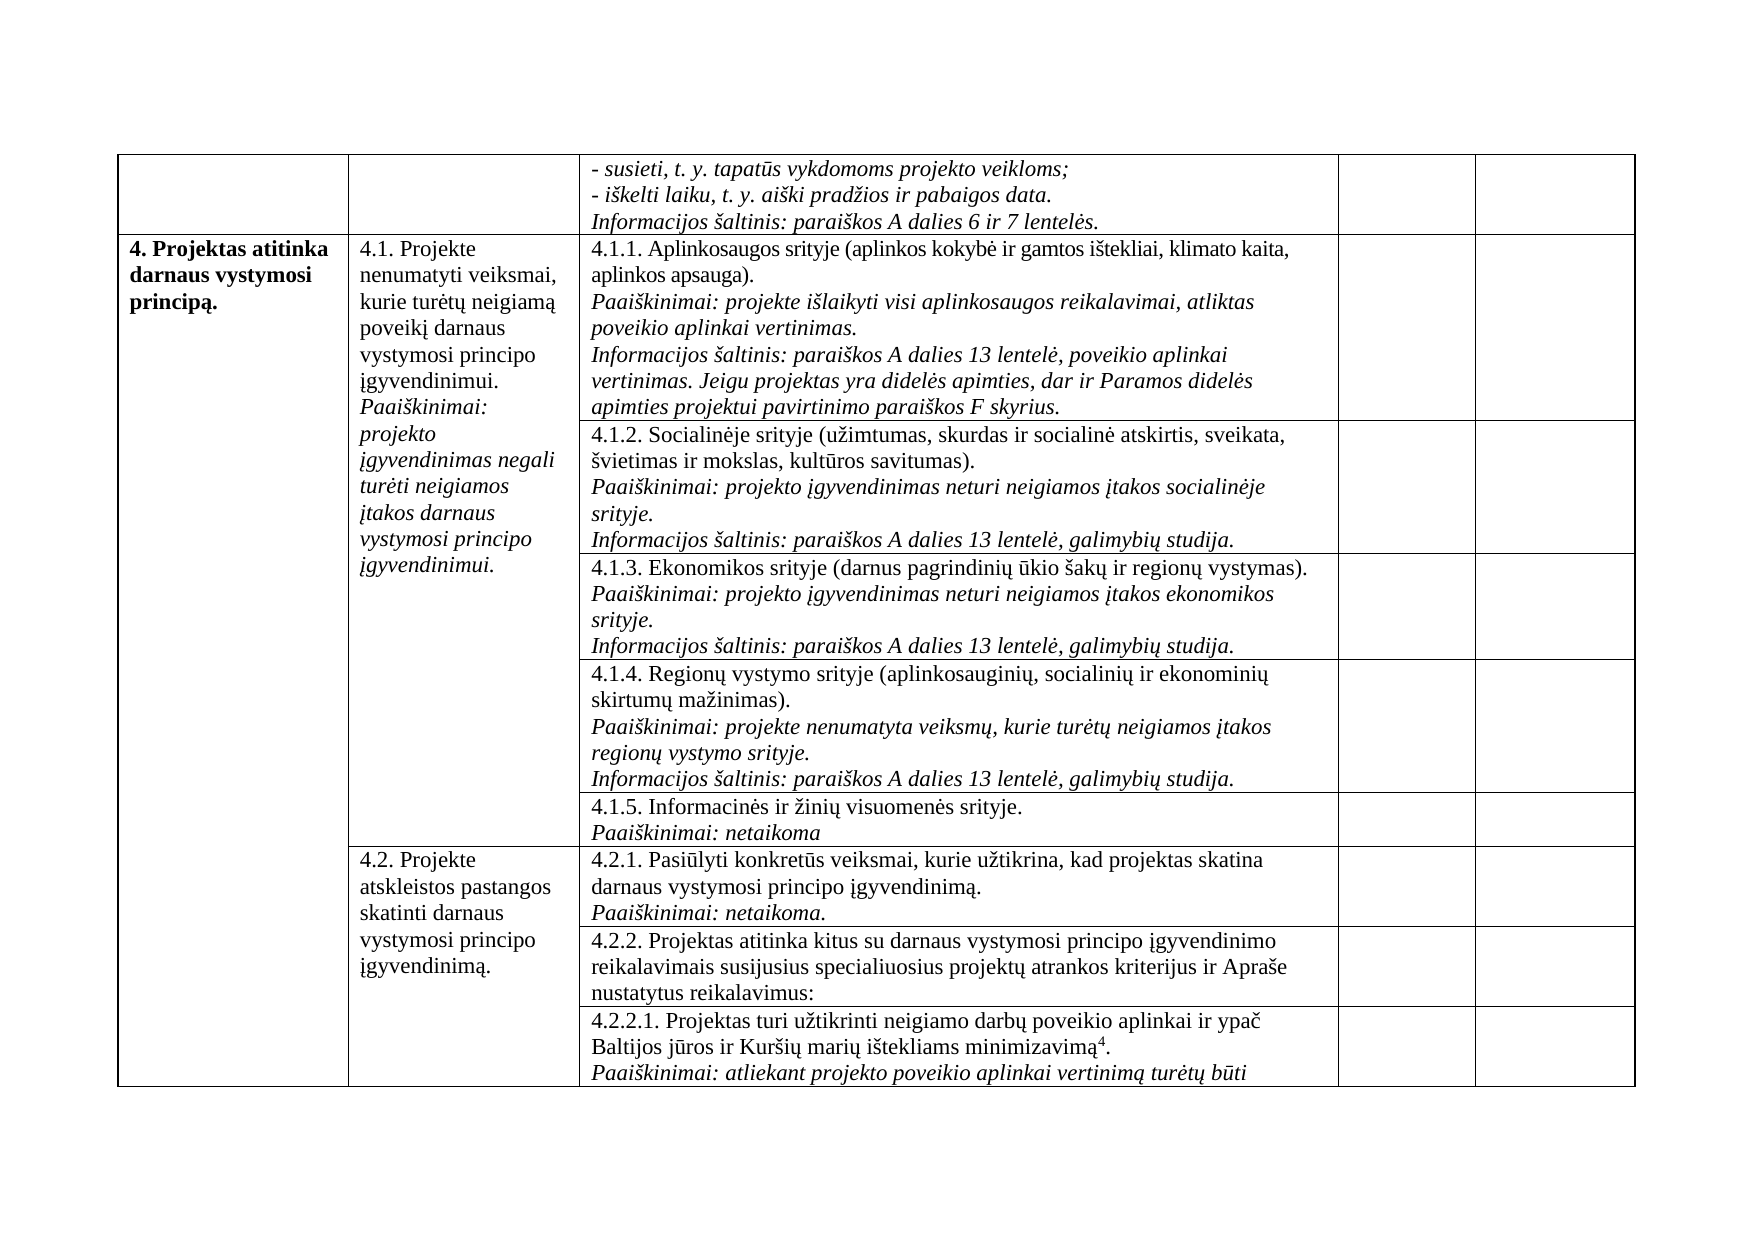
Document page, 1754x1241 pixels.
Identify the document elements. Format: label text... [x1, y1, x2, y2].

table_cell 4.2. Projekte atskleistos pastangos skatinti darnaus vystymosi principo įgyvendinimą. [349, 847, 579, 1086]
table_cell [119, 155, 348, 234]
table_cell 4.1.5. Informacinės ir žinių visuomenės srityje. Paaiškinimai: netaikoma [580, 793, 1338, 846]
table_cell [1476, 1007, 1634, 1086]
table_cell 4.1.3. Ekonomikos srityje (darnus pagrindinių ūkio šakų ir regionų vystymas). Paaiškinimai: projekto įgyvendinimas neturi neigiamos įtakos ekonomikos srityje. Informacijos šaltinis: paraiškos A dalies 13 lentelė, galimybių studija. [580, 554, 1338, 659]
table_cell [349, 155, 579, 234]
table_cell [1339, 927, 1475, 1006]
table_cell [1339, 847, 1475, 926]
table_cell [1339, 793, 1475, 846]
table_cell 4.2.2.1. Projektas turi užtikrinti neigiamo darbų poveikio aplinkai ir ypač Baltijos jūros ir Kuršių marių ištekliams minimizavimą4. Paaiškinimai: atliekant projekto poveikio aplinkai vertinimą turėtų būti [580, 1007, 1338, 1086]
table_cell [1476, 660, 1634, 792]
table_cell [1339, 554, 1475, 659]
table_cell 4.1.4. Regionų vystymo srityje (aplinkosauginių, socialinių ir ekonominių skirtumų mažinimas). Paaiškinimai: projekte nenumatyta veiksmų, kurie turėtų neigiamos įtakos regionų vystymo srityje. Informacijos šaltinis: paraiškos A dalies 13 lentelė, galimybių studija. [580, 660, 1338, 792]
table_cell [1339, 235, 1475, 420]
table_cell [1339, 155, 1475, 234]
table_cell [1339, 421, 1475, 552]
table_cell [1339, 660, 1475, 792]
table_cell [1476, 847, 1634, 926]
table_cell [1476, 421, 1634, 552]
table_cell 4. Projektas atitinka darnaus vystymosi principą. [119, 235, 348, 1086]
table_cell 4.2.2. Projektas atitinka kitus su darnaus vystymosi principo įgyvendinimo reikalavimais susijusius specialiuosius projektų atrankos kriterijus ir Apraše nustatytus reikalavimus: [580, 927, 1338, 1006]
table_cell [1476, 554, 1634, 659]
table_cell 4.2.1. Pasiūlyti konkretūs veiksmai, kurie užtikrina, kad projektas skatina darnaus vystymosi principo įgyvendinimą. Paaiškinimai: netaikoma. [580, 847, 1338, 926]
table_cell [1476, 793, 1634, 846]
table_cell [1476, 927, 1634, 1006]
table_cell [1476, 235, 1634, 420]
table_cell 4.1.2. Socialinėje srityje (užimtumas, skurdas ir socialinė atskirtis, sveikata, švietimas ir mokslas, kultūros savitumas). Paaiškinimai: projekto įgyvendinimas neturi neigiamos įtakos socialinėje srityje. Informacijos šaltinis: paraiškos A dalies 13 lentelė, galimybių studija. [580, 421, 1338, 552]
table_cell [1339, 1007, 1475, 1086]
table_cell 4.1. Projekte nenumatyti veiksmai, kurie turėtų neigiamą poveikį darnaus vystymosi principo įgyvendinimui. Paaiškinimai: projekto įgyvendinimas negali turėti neigiamos įtakos darnaus vystymosi principo įgyvendinimui. [349, 235, 579, 846]
table_cell 4.1.1. Aplinkosaugos srityje (aplinkos kokybė ir gamtos ištekliai, klimato kaita, aplinkos apsauga). Paaiškinimai: projekte išlaikyti visi aplinkosaugos reikalavimai, atliktas poveikio aplinkai vertinimas. Informacijos šaltinis: paraiškos A dalies 13 lentelė, poveikio aplinkai vertinimas. Jeigu projektas yra didelės apimties, dar ir Paramos didelės apimties projektui pavirtinimo paraiškos F skyrius. [580, 235, 1338, 420]
table_cell [1476, 155, 1634, 234]
table_cell - susieti, t. y. tapatūs vykdomoms projekto veikloms; - iškelti laiku, t. y. aiški pradžios ir pabaigos data. Informacijos šaltinis: paraiškos A dalies 6 ir 7 lentelės. [580, 155, 1338, 234]
